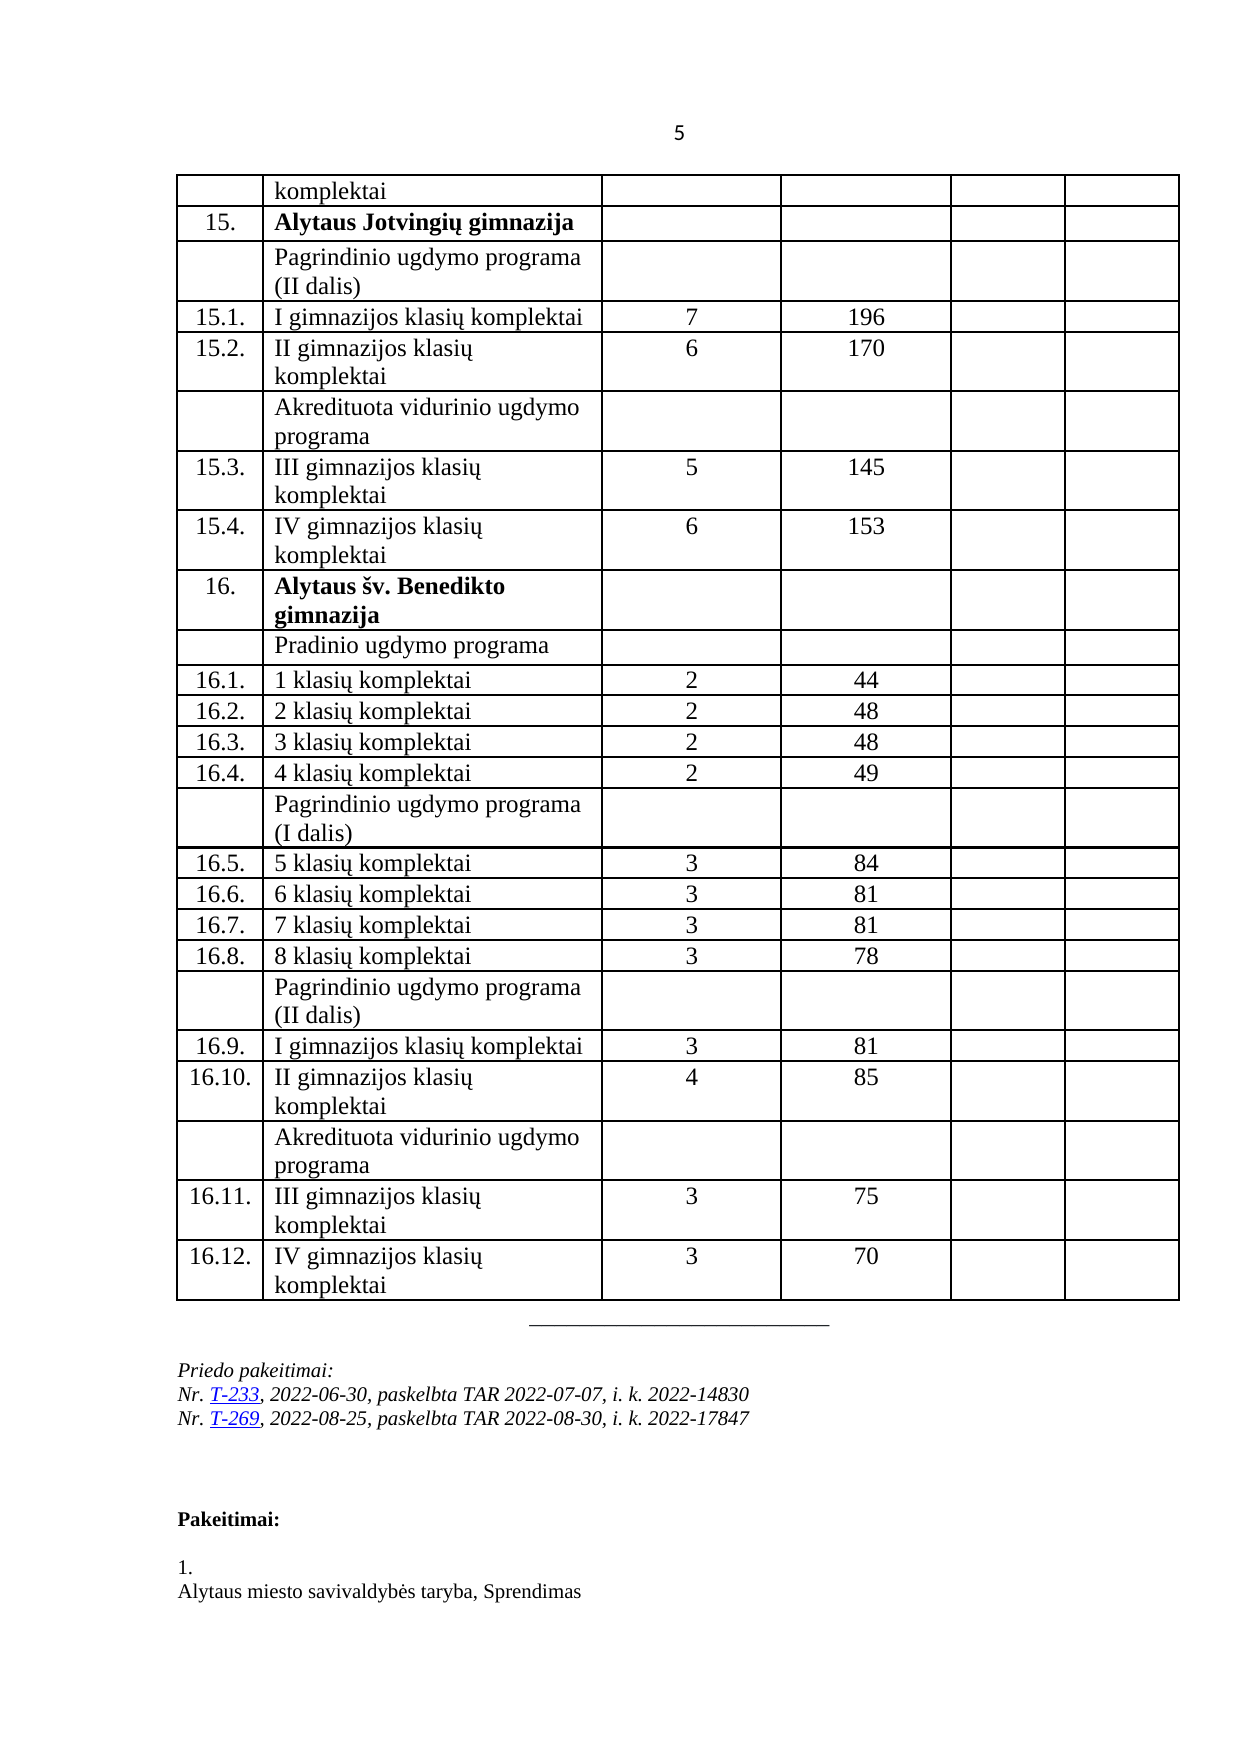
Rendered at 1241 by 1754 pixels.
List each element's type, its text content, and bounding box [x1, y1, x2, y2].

table_cell 2 klasių komplektai [264, 696, 601, 725]
table_cell 7 [603, 302, 780, 331]
table_cell Pagrindinio ugdymo programa (I dalis) [264, 789, 601, 846]
table_cell [603, 242, 780, 300]
table_cell [952, 392, 1064, 450]
table_cell 15.3. [178, 452, 262, 509]
table_cell 3 klasių komplektai [264, 727, 601, 756]
table_cell [782, 789, 950, 846]
table_cell [952, 758, 1064, 787]
table_cell [782, 631, 950, 663]
table_cell [178, 242, 262, 300]
table_cell 81 [782, 879, 950, 908]
table_cell II gimnazijos klasių komplektai [264, 333, 601, 390]
table_cell Pradinio ugdymo programa [264, 631, 601, 663]
table_cell [1066, 333, 1178, 390]
table_cell [178, 631, 262, 663]
table_cell III gimnazijos klasių komplektai [264, 1181, 601, 1239]
table_cell [1066, 1122, 1178, 1179]
text ________________________ [177, 1301, 1181, 1329]
text 1. [177, 1555, 1181, 1579]
table_cell IV gimnazijos klasių komplektai [264, 1241, 601, 1298]
table_cell [952, 452, 1064, 509]
table_cell 15. [178, 207, 262, 240]
table_cell 16.2. [178, 696, 262, 725]
table_cell 153 [782, 511, 950, 569]
table_cell [782, 571, 950, 628]
text Nr. T-269, 2022-08-25, paskelbta TAR 2022-08-30, i. k. 2022-17847 [177, 1406, 1181, 1430]
table_cell 15.2. [178, 333, 262, 390]
table_cell 196 [782, 302, 950, 331]
table_cell Pagrindinio ugdymo programa (II dalis) [264, 242, 601, 300]
table_cell [952, 333, 1064, 390]
table_cell [782, 176, 950, 205]
table_cell [952, 849, 1064, 877]
table_cell IV gimnazijos klasių komplektai [264, 511, 601, 569]
table_cell [952, 789, 1064, 846]
table_cell [1066, 941, 1178, 970]
table_cell Alytaus Jotvingių gimnazija [264, 207, 601, 240]
table_cell [603, 176, 780, 205]
table_cell 15.4. [178, 511, 262, 569]
table_cell [1066, 789, 1178, 846]
table_cell 16.10. [178, 1062, 262, 1120]
table_cell [1066, 511, 1178, 569]
table_cell [1066, 452, 1178, 509]
table_cell 6 [603, 333, 780, 390]
table_cell [952, 1241, 1064, 1298]
table_cell 78 [782, 941, 950, 970]
table_cell [952, 1031, 1064, 1060]
table_cell 75 [782, 1181, 950, 1239]
table_cell [782, 207, 950, 240]
table_cell 44 [782, 666, 950, 694]
table_cell 2 [603, 727, 780, 756]
table_cell [1066, 910, 1178, 939]
table_cell 16.5. [178, 849, 262, 877]
table_cell 4 [603, 1062, 780, 1120]
table_cell 3 [603, 879, 780, 908]
table_cell 16.9. [178, 1031, 262, 1060]
table_cell [178, 789, 262, 846]
table_cell [178, 1122, 262, 1179]
table_cell 3 [603, 1241, 780, 1298]
table_cell [952, 242, 1064, 300]
table_cell [603, 392, 780, 450]
table_cell [952, 696, 1064, 725]
table_cell 84 [782, 849, 950, 877]
table_cell 5 klasių komplektai [264, 849, 601, 877]
text Nr. T-233, 2022-06-30, paskelbta TAR 2022-07-07, i. k. 2022-14830 [177, 1382, 1181, 1406]
table_cell 48 [782, 727, 950, 756]
table_cell 4 klasių komplektai [264, 758, 601, 787]
table_cell Akredituota vidurinio ugdymo programa [264, 1122, 601, 1179]
table_cell 145 [782, 452, 950, 509]
table_cell [782, 392, 950, 450]
table_cell [1066, 302, 1178, 331]
table_cell 5 [603, 452, 780, 509]
table_cell 1 klasių komplektai [264, 666, 601, 694]
table_cell [603, 972, 780, 1029]
table_cell [1066, 242, 1178, 300]
table_cell 16.4. [178, 758, 262, 787]
table_cell [1066, 207, 1178, 240]
table_cell Pagrindinio ugdymo programa (II dalis) [264, 972, 601, 1029]
table_cell [952, 972, 1064, 1029]
table_cell [178, 176, 262, 205]
table_cell [603, 631, 780, 663]
table_cell 2 [603, 666, 780, 694]
table_cell [1066, 1241, 1178, 1298]
text Priedo pakeitimai: [177, 1358, 1181, 1382]
table_cell I gimnazijos klasių komplektai [264, 302, 601, 331]
table_cell 85 [782, 1062, 950, 1120]
table_cell [178, 972, 262, 1029]
table_cell [952, 631, 1064, 663]
table_cell 6 [603, 511, 780, 569]
table_cell 7 klasių komplektai [264, 910, 601, 939]
table_cell 70 [782, 1241, 950, 1298]
table_cell [1066, 879, 1178, 908]
text Pakeitimai: [177, 1507, 1181, 1531]
table_cell [952, 302, 1064, 331]
table_cell 3 [603, 910, 780, 939]
table_cell [952, 176, 1064, 205]
table_cell [1066, 176, 1178, 205]
table_cell 16.12. [178, 1241, 262, 1298]
table_cell III gimnazijos klasių komplektai [264, 452, 601, 509]
table_cell Akredituota vidurinio ugdymo programa [264, 392, 601, 450]
table_cell [603, 1122, 780, 1179]
table_cell 6 klasių komplektai [264, 879, 601, 908]
table_cell [1066, 571, 1178, 628]
table_cell [952, 879, 1064, 908]
table_cell [1066, 758, 1178, 787]
table_cell [952, 941, 1064, 970]
table_cell 16.1. [178, 666, 262, 694]
table_cell [178, 392, 262, 450]
table_cell 49 [782, 758, 950, 787]
table_cell [1066, 1031, 1178, 1060]
table_cell 81 [782, 910, 950, 939]
table_cell 16.6. [178, 879, 262, 908]
table_cell II gimnazijos klasių komplektai [264, 1062, 601, 1120]
table_cell 3 [603, 941, 780, 970]
table_cell [1066, 666, 1178, 694]
table_cell 2 [603, 758, 780, 787]
table_cell [952, 207, 1064, 240]
table_cell [1066, 727, 1178, 756]
table_cell 16.3. [178, 727, 262, 756]
table_cell [952, 1181, 1064, 1239]
table_cell 81 [782, 1031, 950, 1060]
table_cell [952, 910, 1064, 939]
table_cell 8 klasių komplektai [264, 941, 601, 970]
table_cell [1066, 849, 1178, 877]
table_cell [603, 207, 780, 240]
table_cell 3 [603, 1181, 780, 1239]
table_cell [1066, 1062, 1178, 1120]
table_cell 16. [178, 571, 262, 628]
table_cell 48 [782, 696, 950, 725]
table_cell [952, 1122, 1064, 1179]
table_cell [782, 1122, 950, 1179]
text Alytaus miesto savivaldybės taryba, Sprendimas [177, 1579, 1181, 1603]
table_cell [952, 511, 1064, 569]
table_cell [1066, 1181, 1178, 1239]
table_cell [1066, 972, 1178, 1029]
table_cell 3 [603, 849, 780, 877]
table_cell [952, 1062, 1064, 1120]
table_cell [603, 789, 780, 846]
table_cell 16.8. [178, 941, 262, 970]
table_cell [1066, 631, 1178, 663]
table_cell [1066, 696, 1178, 725]
table_cell 16.11. [178, 1181, 262, 1239]
table_cell [952, 571, 1064, 628]
table_cell I gimnazijos klasių komplektai [264, 1031, 601, 1060]
table_cell [782, 242, 950, 300]
table_cell 16.7. [178, 910, 262, 939]
table_cell [782, 972, 950, 1029]
table_cell 2 [603, 696, 780, 725]
table_cell 15.1. [178, 302, 262, 331]
table_cell [603, 571, 780, 628]
table_cell [1066, 392, 1178, 450]
table_cell [952, 666, 1064, 694]
table_cell 3 [603, 1031, 780, 1060]
table_cell Alytaus šv. Benedikto gimnazija [264, 571, 601, 628]
table_cell [952, 727, 1064, 756]
table_cell komplektai [264, 176, 601, 205]
table_cell 170 [782, 333, 950, 390]
